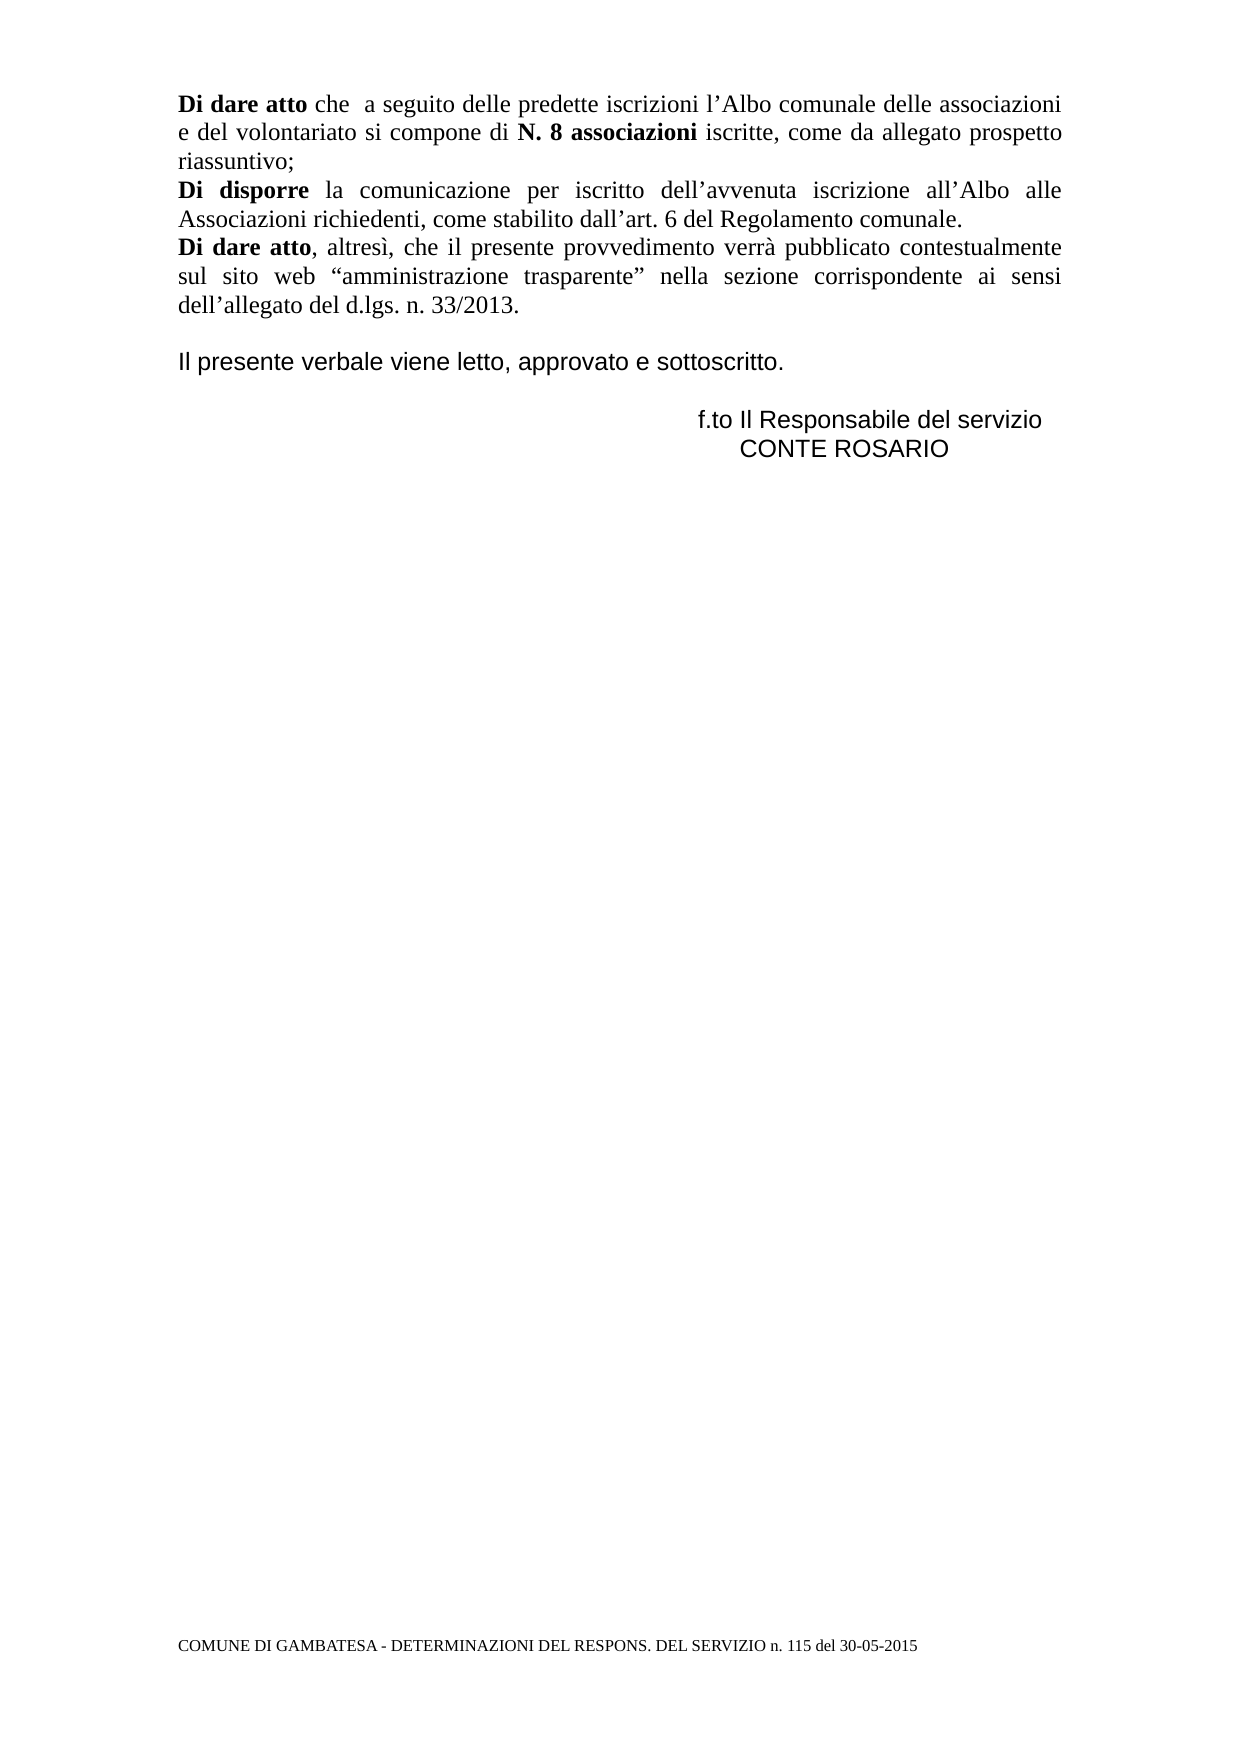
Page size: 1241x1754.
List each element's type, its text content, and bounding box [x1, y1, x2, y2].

text Il presente verbale viene letto, approvato e sottoscritto. [178, 347, 1062, 376]
text CONTE ROSARIO [178, 434, 1062, 462]
text f.to Il Responsabile del servizio [178, 405, 1062, 434]
text Di disporre la comunicazione per iscritto dell’avvenuta iscrizione all’Albo alle Associazioni richiedenti, come stabilito dall’art. 6 del Regolamento comunale. [178, 175, 1062, 232]
text Di dare atto che a seguito delle predette iscrizioni l’Albo comunale delle associazioni e del volontariato si compone di N. 8 associazioni iscritte, come da allegato prospetto riassuntivo; [178, 89, 1062, 175]
text Di dare atto, altresì, che il presente provvedimento verrà pubblicato contestualmente sul sito web “amministrazione trasparente” nella sezione corrispondente ai sensi dell’allegato del d.lgs. n. 33/2013. [178, 232, 1062, 319]
